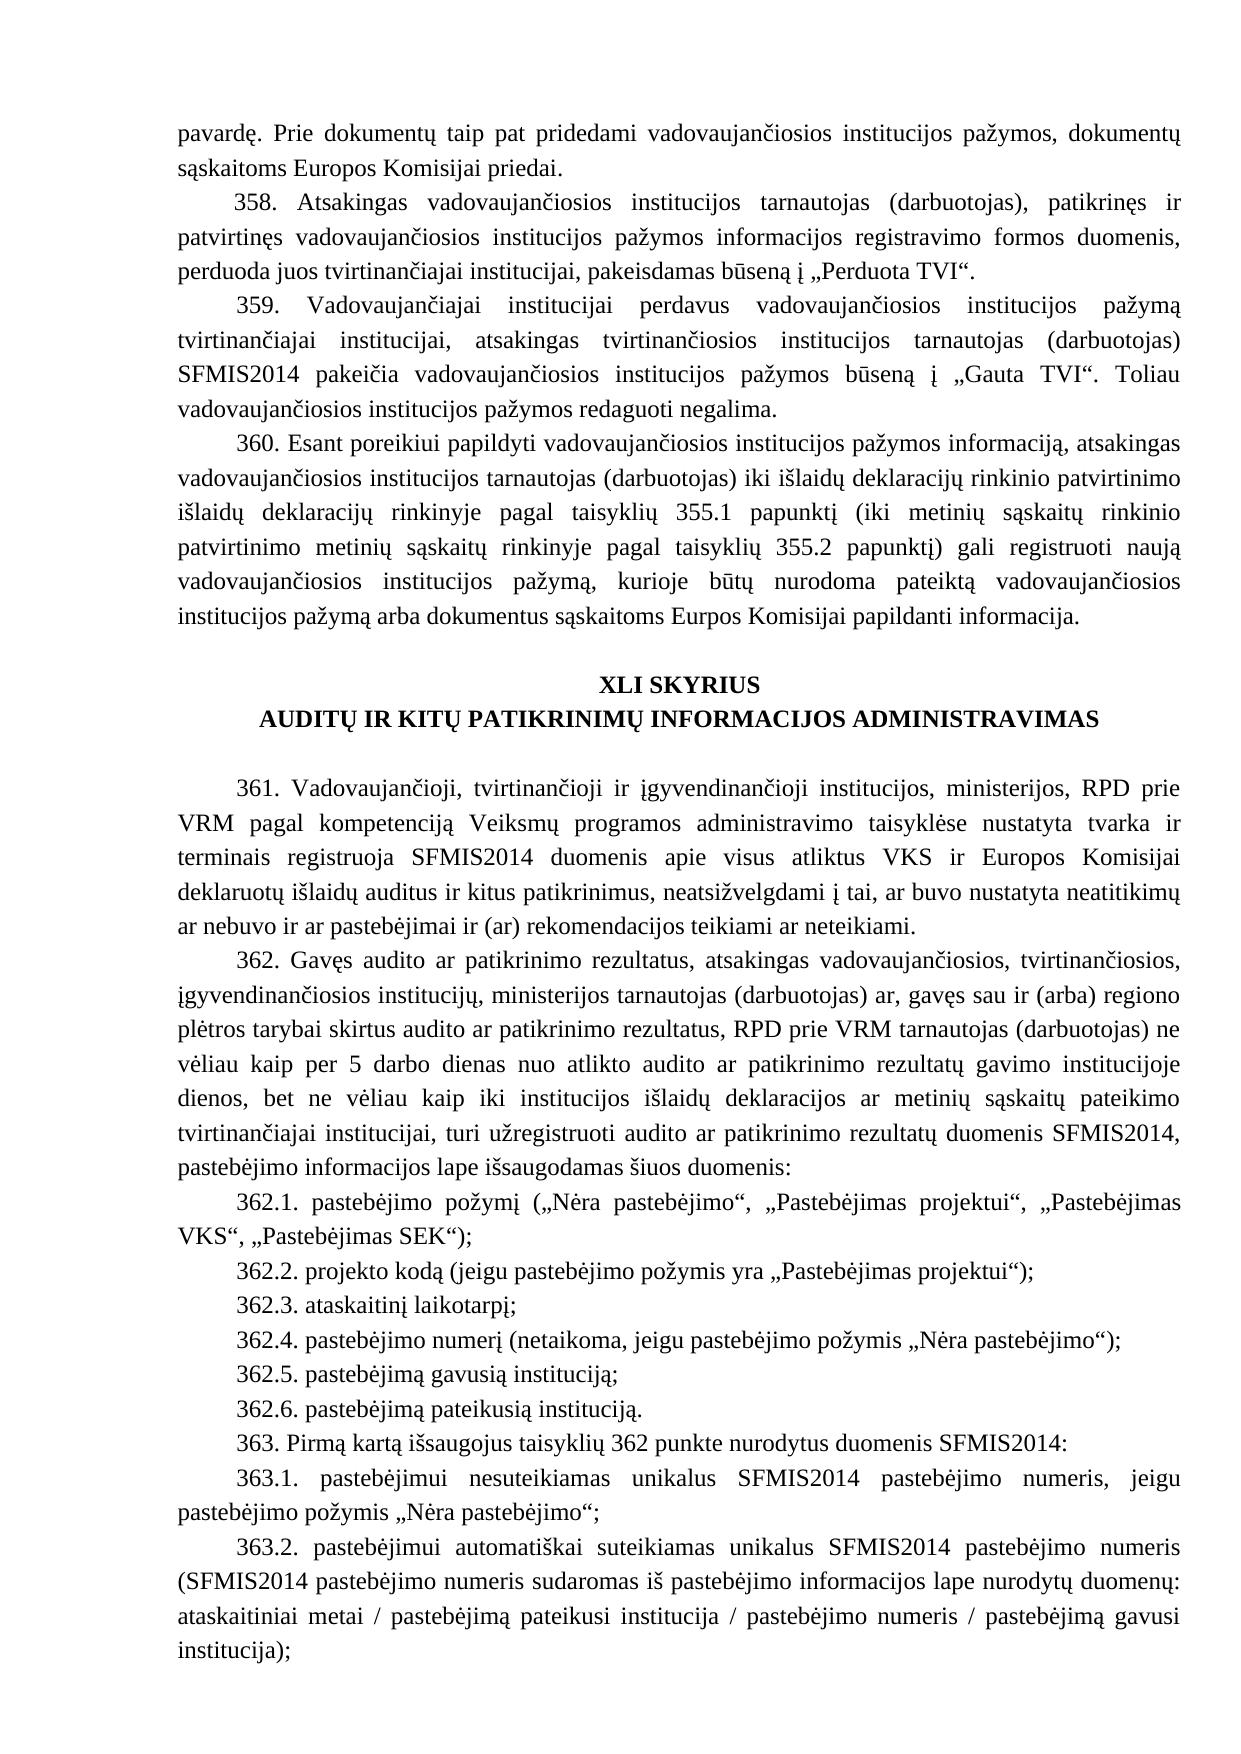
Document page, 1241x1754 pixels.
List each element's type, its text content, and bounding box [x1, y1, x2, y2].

text 362.2. projekto kodą (jeigu pastebėjimo požymis yra „Pastebėjimas projektui“); [177, 1256, 1181, 1285]
text pavardę. Prie dokumentų taip pat pridedami vadovaujančiosios institucijos pažymos, dokumentų sąskaitoms Europos Komisijai priedai. [177, 118, 1181, 181]
text 359. Vadovaujančiajai institucijai perdavus vadovaujančiosios institucijos pažymą tvirtinančiajai institucijai, atsakingas tvirtinančiosios institucijos tarnautojas (darbuotojas) SFMIS2014 pakeičia vadovaujančiosios institucijos pažymos būseną į „Gauta TVI“. Toliau vadovaujančiosios institucijos pažymos redaguoti negalima. [177, 291, 1181, 423]
text 358. Atsakingas vadovaujančiosios institucijos tarnautojas (darbuotojas), patikrinęs ir patvirtinęs vadovaujančiosios institucijos pažymos informacijos registravimo formos duomenis, perduoda juos tvirtinančiajai institucijai, pakeisdamas būseną į „Perduota TVI“. [177, 187, 1181, 285]
text 363.2. pastebėjimui automatiškai suteikiamas unikalus SFMIS2014 pastebėjimo numeris (SFMIS2014 pastebėjimo numeris sudaromas iš pastebėjimo informacijos lape nurodytų duomenų: ataskaitiniai metai / pastebėjimą pateikusi institucija / pastebėjimo numeris / pastebėjimą gavusi institucija); [177, 1532, 1181, 1664]
text 361. Vadovaujančioji, tvirtinančioji ir įgyvendinančioji institucijos, ministerijos, RPD prie VRM pagal kompetenciją Veiksmų programos administravimo taisyklėse nustatyta tvarka ir terminais registruoja SFMIS2014 duomenis apie visus atliktus VKS ir Europos Komisijai deklaruotų išlaidų auditus ir kitus patikrinimus, neatsižvelgdami į tai, ar buvo nustatyta neatitikimų ar nebuvo ir ar pastebėjimai ir (ar) rekomendacijos teikiami ar neteikiami. [177, 773, 1181, 940]
text 363.1. pastebėjimui nesuteikiamas unikalus SFMIS2014 pastebėjimo numeris, jeigu pastebėjimo požymis „Nėra pastebėjimo“; [177, 1463, 1181, 1526]
text 362.4. pastebėjimo numerį (netaikoma, jeigu pastebėjimo požymis „Nėra pastebėjimo“); [177, 1325, 1181, 1354]
text 360. Esant poreikiui papildyti vadovaujančiosios institucijos pažymos informaciją, atsakingas vadovaujančiosios institucijos tarnautojas (darbuotojas) iki išlaidų deklaracijų rinkinio patvirtinimo išlaidų deklaracijų rinkinyje pagal taisyklių 355.1 papunktį (iki metinių sąskaitų rinkinio patvirtinimo metinių sąskaitų rinkinyje pagal taisyklių 355.2 papunktį) gali registruoti naują vadovaujančiosios institucijos pažymą, kurioje būtų nurodoma pateiktą vadovaujančiosios institucijos pažymą arba dokumentus sąskaitoms Eurpos Komisijai papildanti informacija. [177, 428, 1181, 629]
text XLI SKYRIUS [177, 670, 1181, 698]
text 362.6. pastebėjimą pateikusią instituciją. [177, 1394, 1181, 1423]
text 362. Gavęs audito ar patikrinimo rezultatus, atsakingas vadovaujančiosios, tvirtinančiosios, įgyvendinančiosios institucijų, ministerijos tarnautojas (darbuotojas) ar, gavęs sau ir (arba) regiono plėtros tarybai skirtus audito ar patikrinimo rezultatus, RPD prie VRM tarnautojas (darbuotojas) ne vėliau kaip per 5 darbo dienas nuo atlikto audito ar patikrinimo rezultatų gavimo institucijoje dienos, bet ne vėliau kaip iki institucijos išlaidų deklaracijos ar metinių sąskaitų pateikimo tvirtinančiajai institucijai, turi užregistruoti audito ar patikrinimo rezultatų duomenis SFMIS2014, pastebėjimo informacijos lape išsaugodamas šiuos duomenis: [177, 946, 1181, 1181]
text 362.3. ataskaitinį laikotarpį; [177, 1290, 1181, 1319]
text 362.5. pastebėjimą gavusią instituciją; [177, 1359, 1181, 1388]
text 362.1. pastebėjimo požymį („Nėra pastebėjimo“, „Pastebėjimas projektui“, „Pastebėjimas VKS“, „Pastebėjimas SEK“); [177, 1187, 1181, 1250]
text 363. Pirmą kartą išsaugojus taisyklių 362 punkte nurodytus duomenis SFMIS2014: [177, 1428, 1181, 1457]
text AUDITŲ IR KITŲ PATIKRINIMŲ INFORMACIJOS ADMINISTRAVIMAS [177, 704, 1181, 733]
